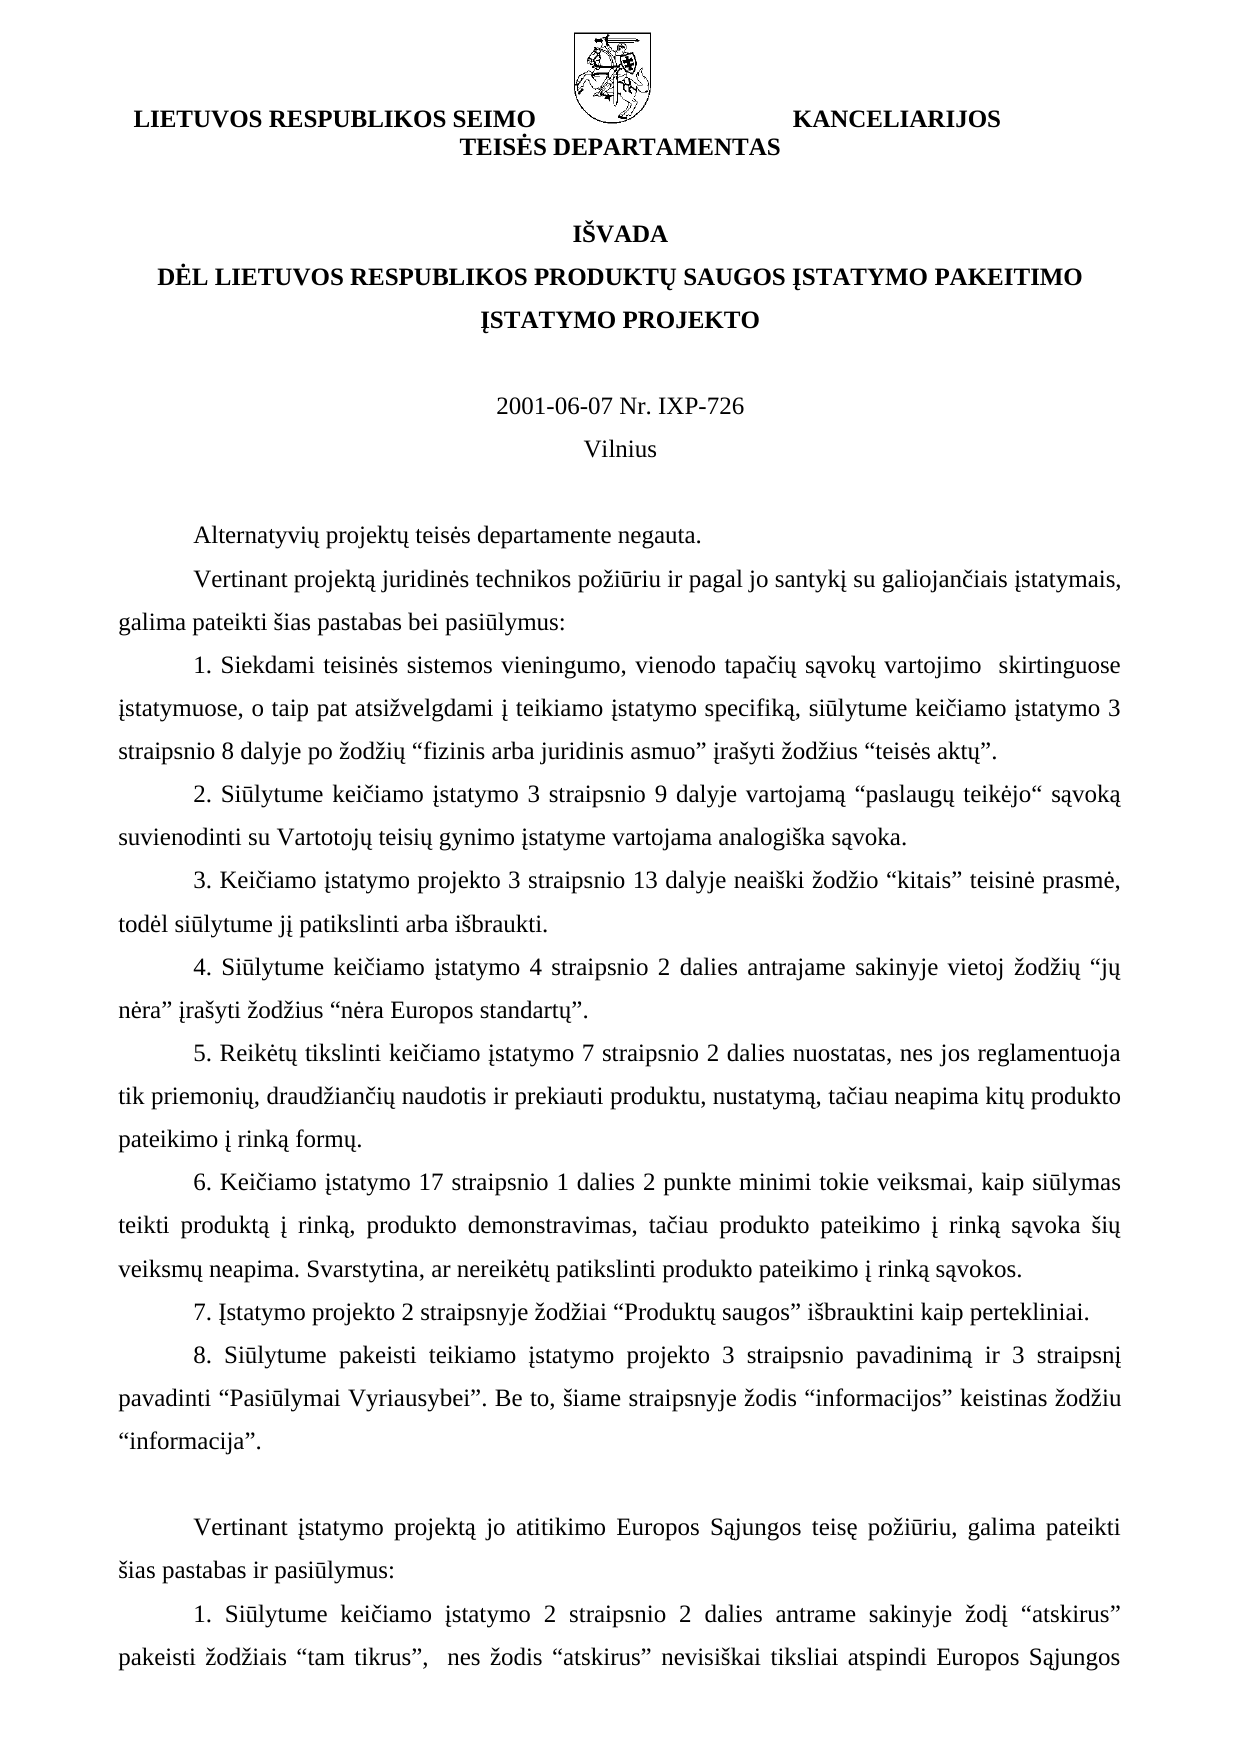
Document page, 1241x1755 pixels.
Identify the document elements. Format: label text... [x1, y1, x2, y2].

text TEISĖS DEPARTAMENTAS [118, 132, 1122, 161]
text DĖL LIETUVOS RESPUBLIKOS PRODUKTŲ SAUGOS ĮSTATYMO PAKEITIMO ĮSTATYMO PROJEKTO [118, 262, 1122, 334]
text Alternatyvių projektų teisės departamente negauta. [118, 521, 1122, 549]
text 1. Siekdami teisinės sistemos vieningumo, vienodo tapačių sąvokų vartojimo skirtinguose įstatymuose, o taip pat atsižvelgdami į teikiamo įstatymo specifiką, siūlytume keičiamo įstatymo 3 straipsnio 8 dalyje po žodžių “fizinis arba juridinis asmuo” įrašyti žodžius “teisės aktų”. [118, 650, 1122, 765]
text 4. Siūlytume keičiamo įstatymo 4 straipsnio 2 dalies antrajame sakinyje vietoj žodžių “jų nėra” įrašyti žodžius “nėra Europos standartų”. [118, 952, 1122, 1024]
text Vertinant projektą juridinės technikos požiūriu ir pagal jo santykį su galiojančiais įstatymais, galima pateikti šias pastabas bei pasiūlymus: [118, 564, 1122, 636]
text 8. Siūlytume pakeisti teikiamo įstatymo projekto 3 straipsnio pavadinimą ir 3 straipsnį pavadinti “Pasiūlymai Vyriausybei”. Be to, šiame straipsnyje žodis “informacijos” keistinas žodžiu “informacija”. [118, 1340, 1122, 1455]
text 3. Keičiamo įstatymo projekto 3 straipsnio 13 dalyje neaiški žodžio “kitais” teisinė prasmė, todėl siūlytume jį patikslinti arba išbraukti. [118, 866, 1122, 937]
text IŠVADA [118, 219, 1122, 247]
text 6. Keičiamo įstatymo 17 straipsnio 1 dalies 2 punkte minimi tokie veiksmai, kaip siūlymas teikti produktą į rinką, produkto demonstravimas, tačiau produkto pateikimo į rinką sąvoka šių veiksmų neapima. Svarstytina, ar nereikėtų patikslinti produkto pateikimo į rinką sąvokos. [118, 1167, 1122, 1282]
text 7. Įstatymo projekto 2 straipsnyje žodžiai “Produktų saugos” išbrauktini kaip pertekliniai. [118, 1297, 1122, 1326]
text Vertinant įstatymo projektą jo atitikimo Europos Sąjungos teisę požiūriu, galima pateikti šias pastabas ir pasiūlymus: [118, 1512, 1122, 1584]
text 5. Reikėtų tikslinti keičiamo įstatymo 7 straipsnio 2 dalies nuostatas, nes jos reglamentuoja tik priemonių, draudžiančių naudotis ir prekiauti produktu, nustatymą, tačiau neapima kitų produkto pateikimo į rinką formų. [118, 1038, 1122, 1153]
text 2001-06-07 Nr. IXP-726 [118, 391, 1122, 420]
text 2. Siūlytume keičiamo įstatymo 3 straipsnio 9 dalyje vartojamą “paslaugų teikėjo“ sąvoką suvienodinti su Vartotojų teisių gynimo įstatyme vartojama analogiška sąvoka. [118, 779, 1122, 851]
text Vilnius [118, 434, 1122, 463]
text LIETUVOS RESPUBLIKOS SEIMO KANCELIARIJOS [118, 104, 1122, 132]
text 1. Siūlytume keičiamo įstatymo 2 straipsnio 2 dalies antrame sakinyje žodį “atskirus” pakeisti žodžiais “tam tikrus”, nes žodis “atskirus” nevisiškai tiksliai atspindi Europos Sąjungos [118, 1599, 1122, 1671]
